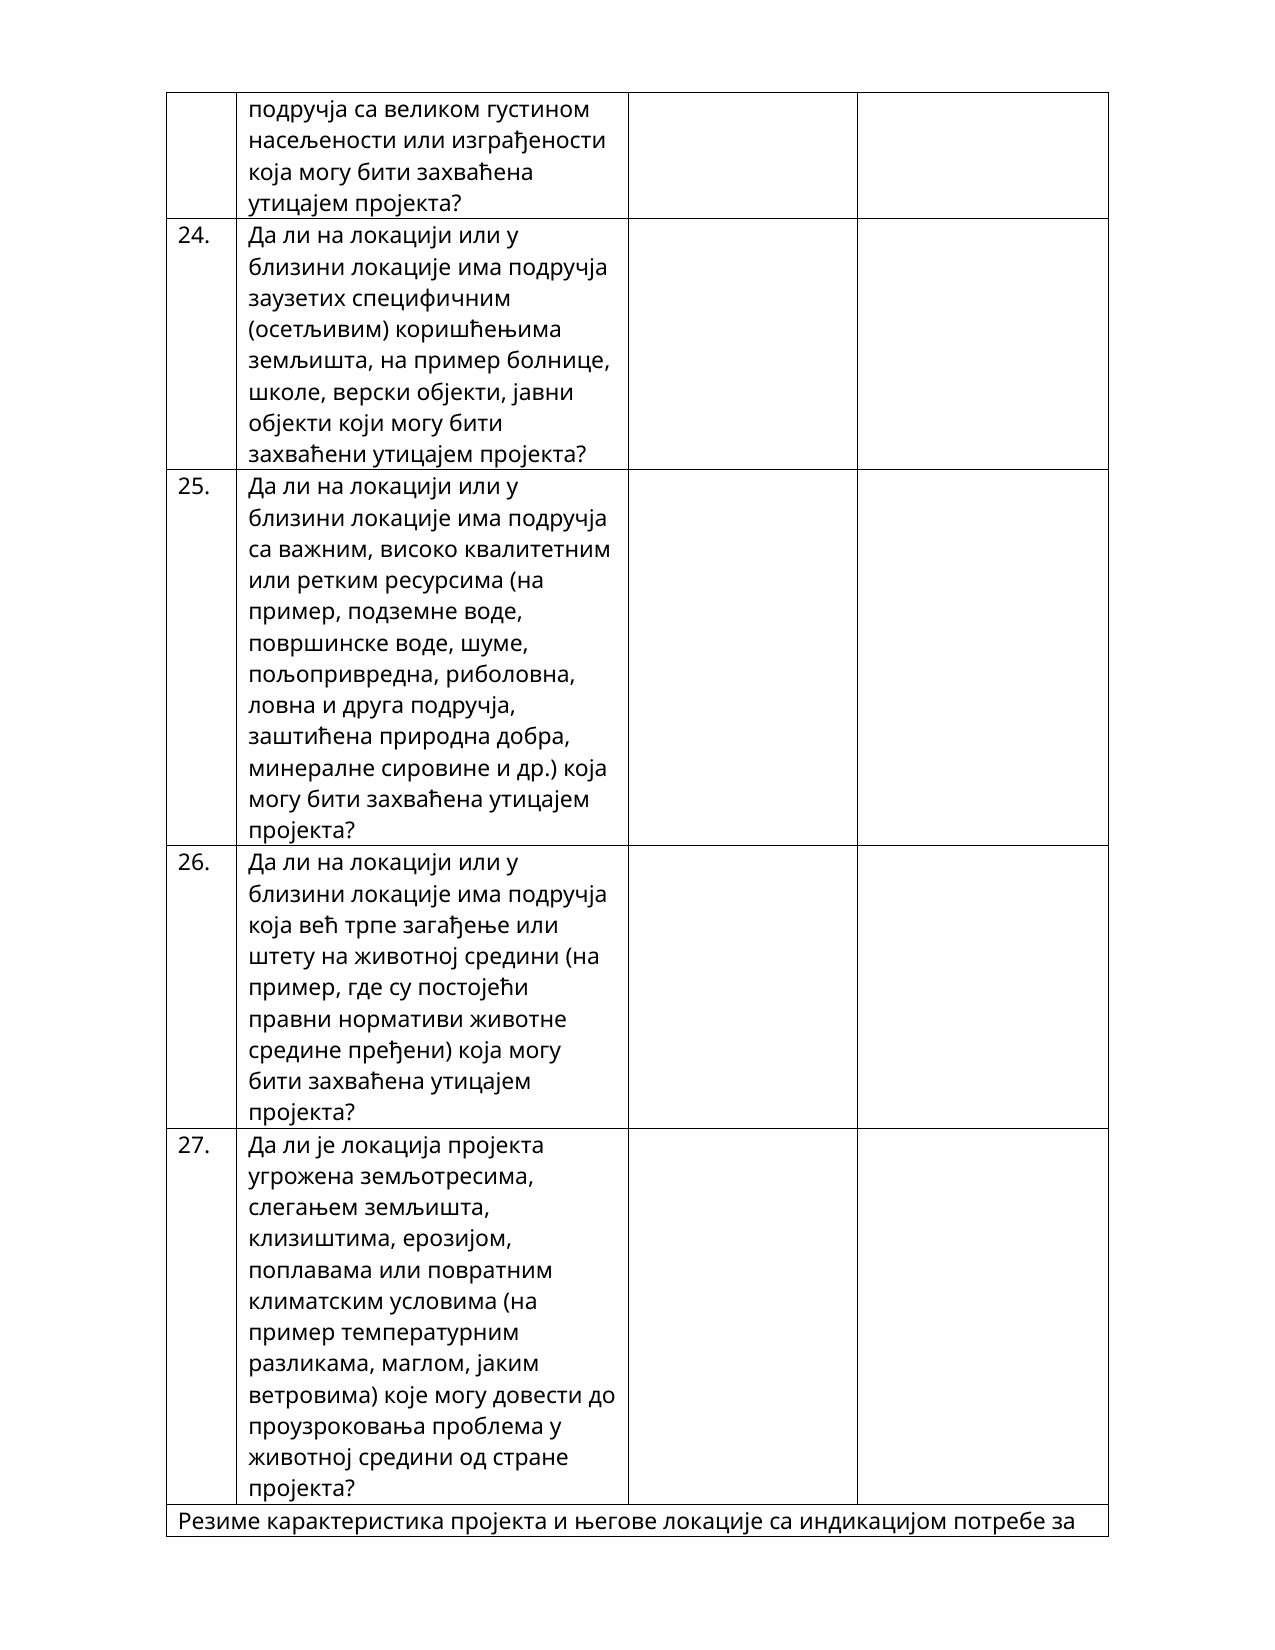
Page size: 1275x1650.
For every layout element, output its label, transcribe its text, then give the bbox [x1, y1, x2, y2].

table_cell Да ли на локацији или у близини локације има подручја која већ трпе загађење или штету на животној средини (на пример, где су постојећи правни нормативи животне средине пређени) која могу бити захваћена утицајем пројекта? [237, 846, 628, 1127]
table_cell [629, 846, 857, 1127]
table_cell [629, 1129, 857, 1503]
table_cell 26. [167, 846, 236, 1127]
table_cell [629, 219, 857, 469]
table_cell 25. [167, 470, 236, 845]
table_cell Да ли је локација пројекта угрожена земљотресима, слегањем земљишта, клизиштима, ерозијом, поплавама или повратним климатским условима (на пример температурним разликама, маглом, јаким ветровима) које могу довести до проузроковања проблема у животној средини од стране пројекта? [237, 1129, 628, 1503]
table_cell [858, 93, 1108, 218]
table_cell [858, 1129, 1108, 1503]
table_cell Да ли на локацији или у близини локације има подручја са важним, високо квалитетним или ретким ресурсима (на пример, подземне воде, површинске воде, шуме, пољопривредна, риболовна, ловна и друга подручја, заштићена природна добра, минералне сировине и др.) која могу бити захваћена утицајем пројекта? [237, 470, 628, 845]
table_cell Резиме карактеристика пројекта и његове локације са индикацијом потребе за [167, 1505, 1108, 1536]
table_cell подручја са великом густином насељености или изграђености која могу бити захваћена утицајем пројекта? [237, 93, 628, 218]
table_cell [858, 846, 1108, 1127]
table_cell [629, 93, 857, 218]
table_cell 27. [167, 1129, 236, 1503]
table_cell [858, 219, 1108, 469]
table_cell Да ли на локацији или у близини локације има подручја заузетих специфичним (осетљивим) коришћењима земљишта, на пример болнице, школе, верски објекти, јавни објекти који могу бити захваћени утицајем пројекта? [237, 219, 628, 469]
table_cell [167, 93, 236, 218]
table_cell 24. [167, 219, 236, 469]
table_cell [629, 470, 857, 845]
table_cell [858, 470, 1108, 845]
